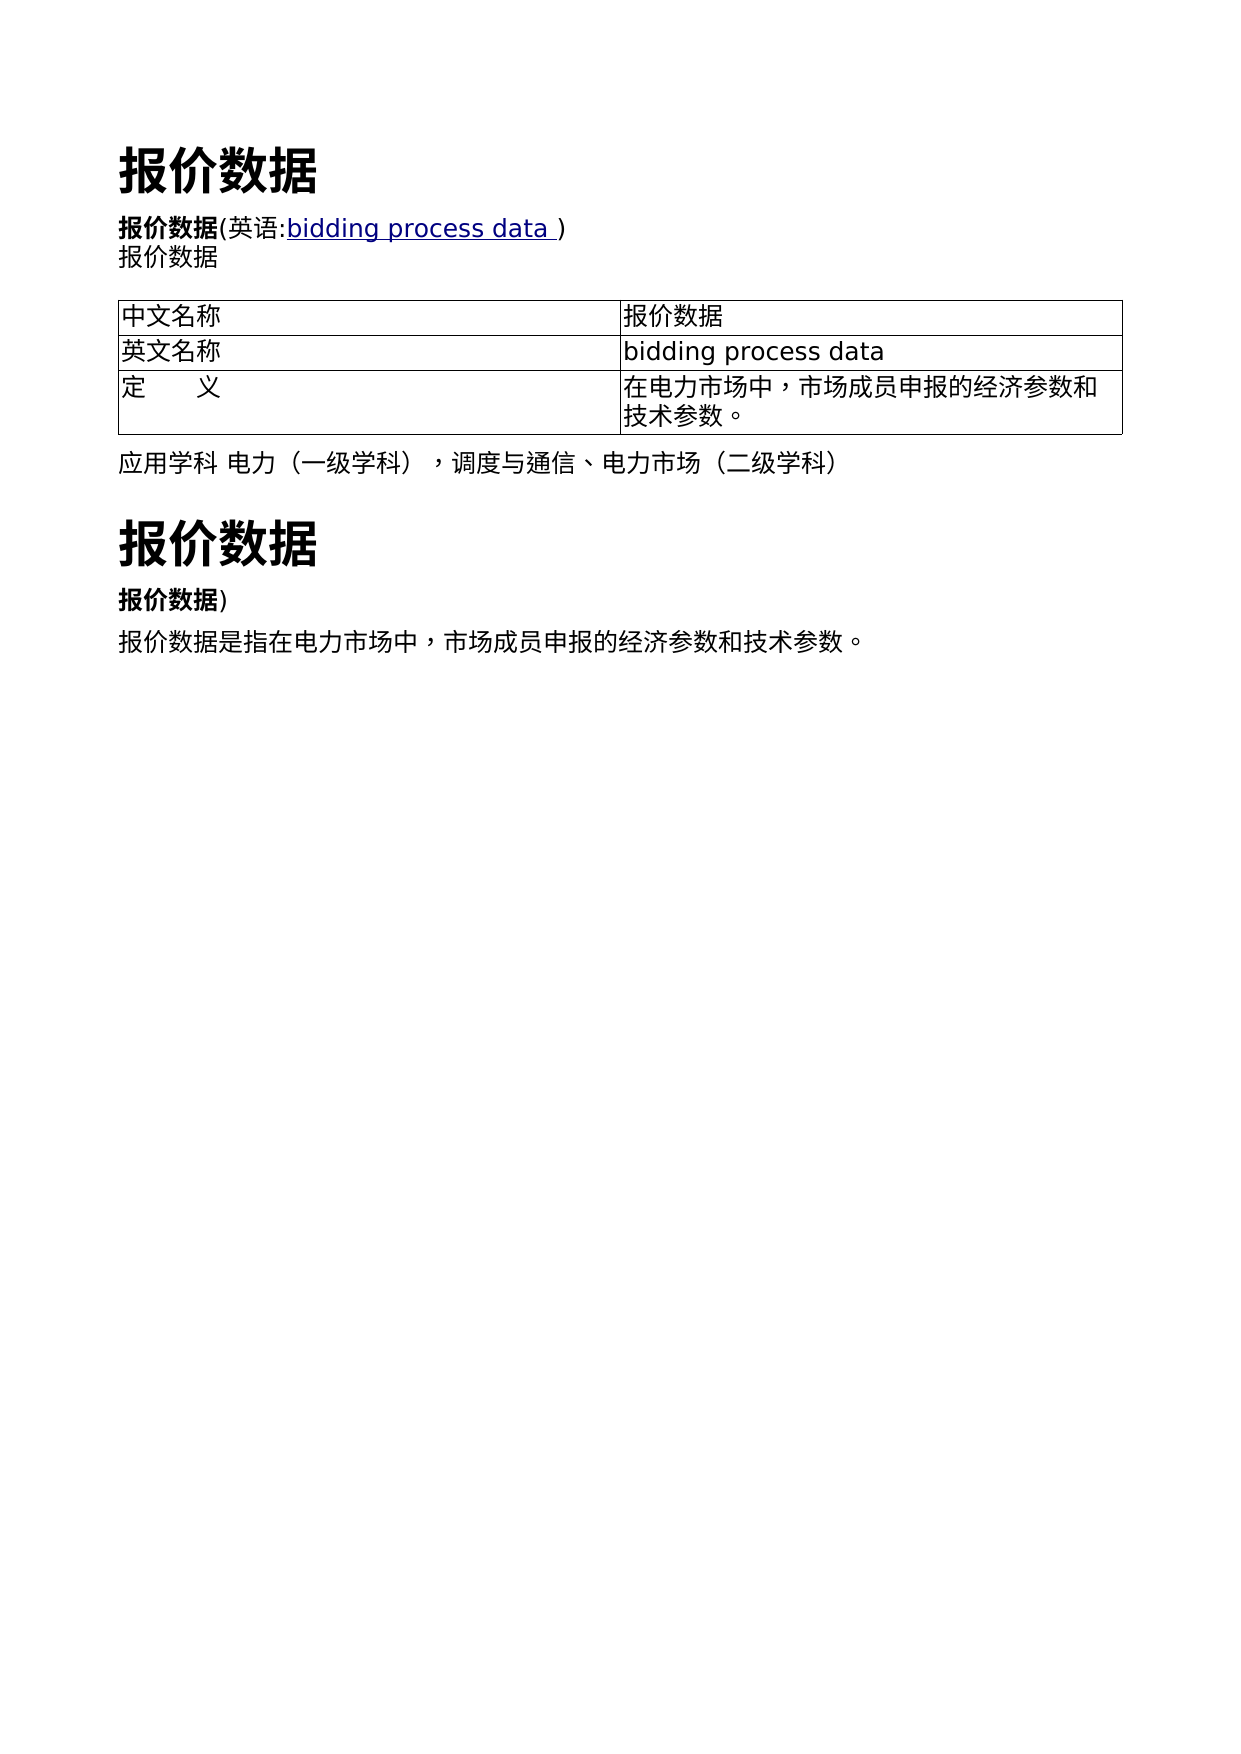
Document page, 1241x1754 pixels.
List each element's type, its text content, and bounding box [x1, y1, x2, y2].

table_cell 英文名称 [119, 336, 620, 370]
table_header 报价数据 [621, 301, 1122, 334]
text 报价数据) [118, 586, 1122, 615]
text 报价数据(英语:bidding process data ) 报价数据 [118, 214, 1122, 272]
table_cell bidding process data [621, 336, 1122, 370]
subtitle 报价数据 [118, 516, 1122, 574]
subtitle 报价数据 [118, 143, 1122, 201]
table_header 中文名称 [119, 301, 620, 334]
text 应用学科 电力（一级学科），调度与通信、电力市场（二级学科） [118, 449, 1122, 478]
table_cell 定 义 [119, 371, 620, 434]
table_cell 在电力市场中，市场成员申报的经济参数和技术参数。 [621, 371, 1122, 434]
text 报价数据是指在电力市场中，市场成员申报的经济参数和技术参数。 [118, 628, 1122, 657]
